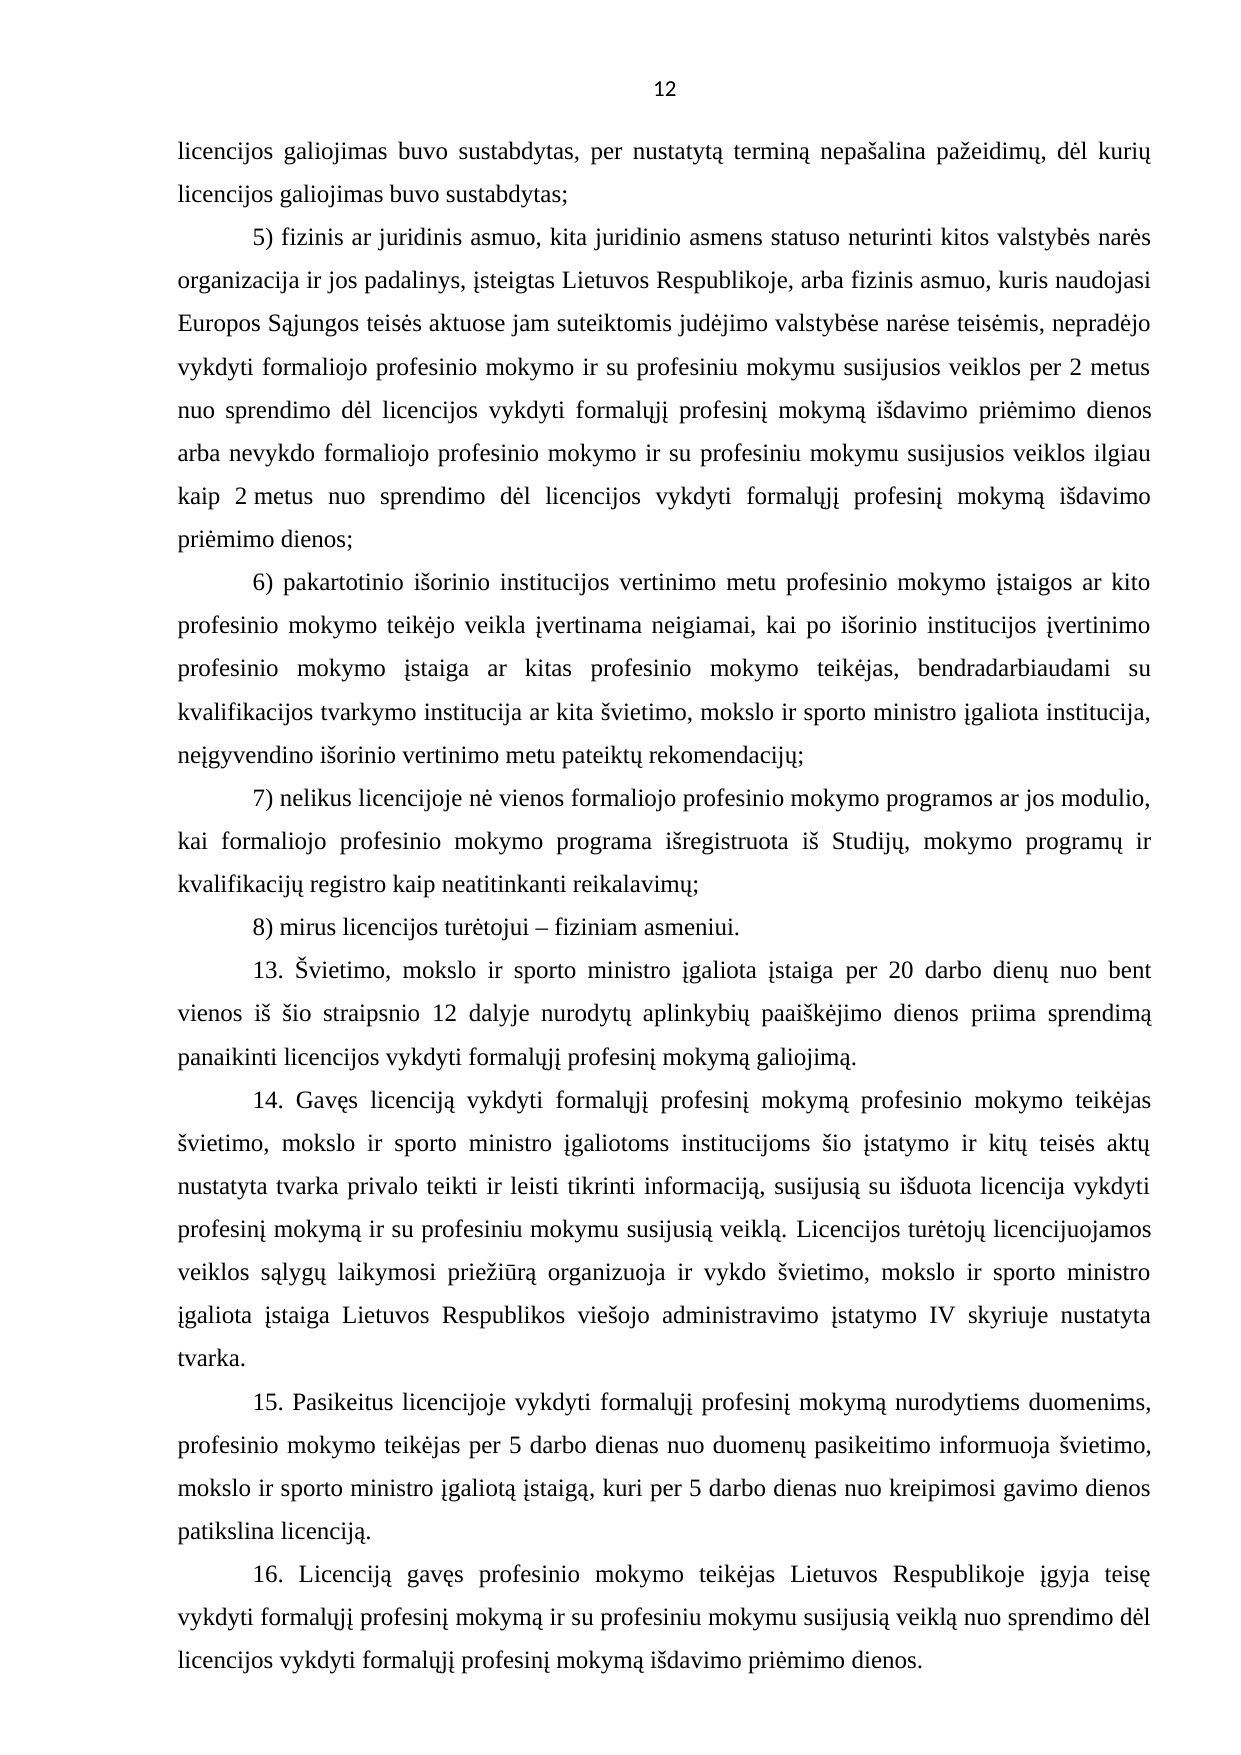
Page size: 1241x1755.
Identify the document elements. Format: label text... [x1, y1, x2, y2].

text 5) fizinis ar juridinis asmuo, kita juridinio asmens statuso neturinti kitos valstybės narės organizacija ir jos padalinys, įsteigtas Lietuvos Respublikoje, arba fizinis asmuo, kuris naudojasi Europos Sąjungos teisės aktuose jam suteiktomis judėjimo valstybėse narėse teisėmis, nepradėjo vykdyti formaliojo profesinio mokymo ir su profesiniu mokymu susijusios veiklos per 2 metus nuo sprendimo dėl licencijos vykdyti formalųjį profesinį mokymą išdavimo priėmimo dienos arba nevykdo formaliojo profesinio mokymo ir su profesiniu mokymu susijusios veiklos ilgiau kaip 2 metus nuo sprendimo dėl licencijos vykdyti formalųjį profesinį mokymą išdavimo priėmimo dienos; [177, 222, 1152, 553]
text 7) nelikus licencijoje nė vienos formaliojo profesinio mokymo programos ar jos modulio, kai formaliojo profesinio mokymo programa išregistruota iš Studijų, mokymo programų ir kvalifikacijų registro kaip neatitinkanti reikalavimų; [177, 783, 1152, 898]
text 6) pakartotinio išorinio institucijos vertinimo metu profesinio mokymo įstaigos ar kito profesinio mokymo teikėjo veikla įvertinama neigiamai, kai po išorinio institucijos įvertinimo profesinio mokymo įstaiga ar kitas profesinio mokymo teikėjas, bendradarbiaudami su kvalifikacijos tvarkymo institucija ar kita švietimo, mokslo ir sporto ministro įgaliota institucija, neįgyvendino išorinio vertinimo metu pateiktų rekomendacijų; [177, 567, 1152, 768]
text 15. Pasikeitus licencijoje vykdyti formalųjį profesinį mokymą nurodytiems duomenims, profesinio mokymo teikėjas per 5 darbo dienas nuo duomenų pasikeitimo informuoja švietimo, mokslo ir sporto ministro įgaliotą įstaigą, kuri per 5 darbo dienas nuo kreipimosi gavimo dienos patikslina licenciją. [177, 1387, 1152, 1545]
text 13. Švietimo, mokslo ir sporto ministro įgaliota įstaiga per 20 darbo dienų nuo bent vienos iš šio straipsnio 12 dalyje nurodytų aplinkybių paaiškėjimo dienos priima sprendimą panaikinti licencijos vykdyti formalųjį profesinį mokymą galiojimą. [177, 955, 1152, 1070]
text 8) mirus licencijos turėtojui – fiziniam asmeniui. [177, 912, 1152, 941]
text 16. Licenciją gavęs profesinio mokymo teikėjas Lietuvos Respublikoje įgyja teisę vykdyti formalųjį profesinį mokymą ir su profesiniu mokymu susijusią veiklą nuo sprendimo dėl licencijos vykdyti formalųjį profesinį mokymą išdavimo priėmimo dienos. [177, 1559, 1152, 1674]
text 14. Gavęs licenciją vykdyti formalųjį profesinį mokymą profesinio mokymo teikėjas švietimo, mokslo ir sporto ministro įgaliotoms institucijoms šio įstatymo ir kitų teisės aktų nustatyta tvarka privalo teikti ir leisti tikrinti informaciją, susijusią su išduota licencija vykdyti profesinį mokymą ir su profesiniu mokymu susijusią veiklą. Licencijos turėtojų licencijuojamos veiklos sąlygų laikymosi priežiūrą organizuoja ir vykdo švietimo, mokslo ir sporto ministro įgaliota įstaiga Lietuvos Respublikos viešojo administravimo įstatymo IV skyriuje nustatyta tvarka. [177, 1085, 1152, 1372]
text licencijos galiojimas buvo sustabdytas, per nustatytą terminą nepašalina pažeidimų, dėl kurių licencijos galiojimas buvo sustabdytas; [177, 136, 1152, 208]
